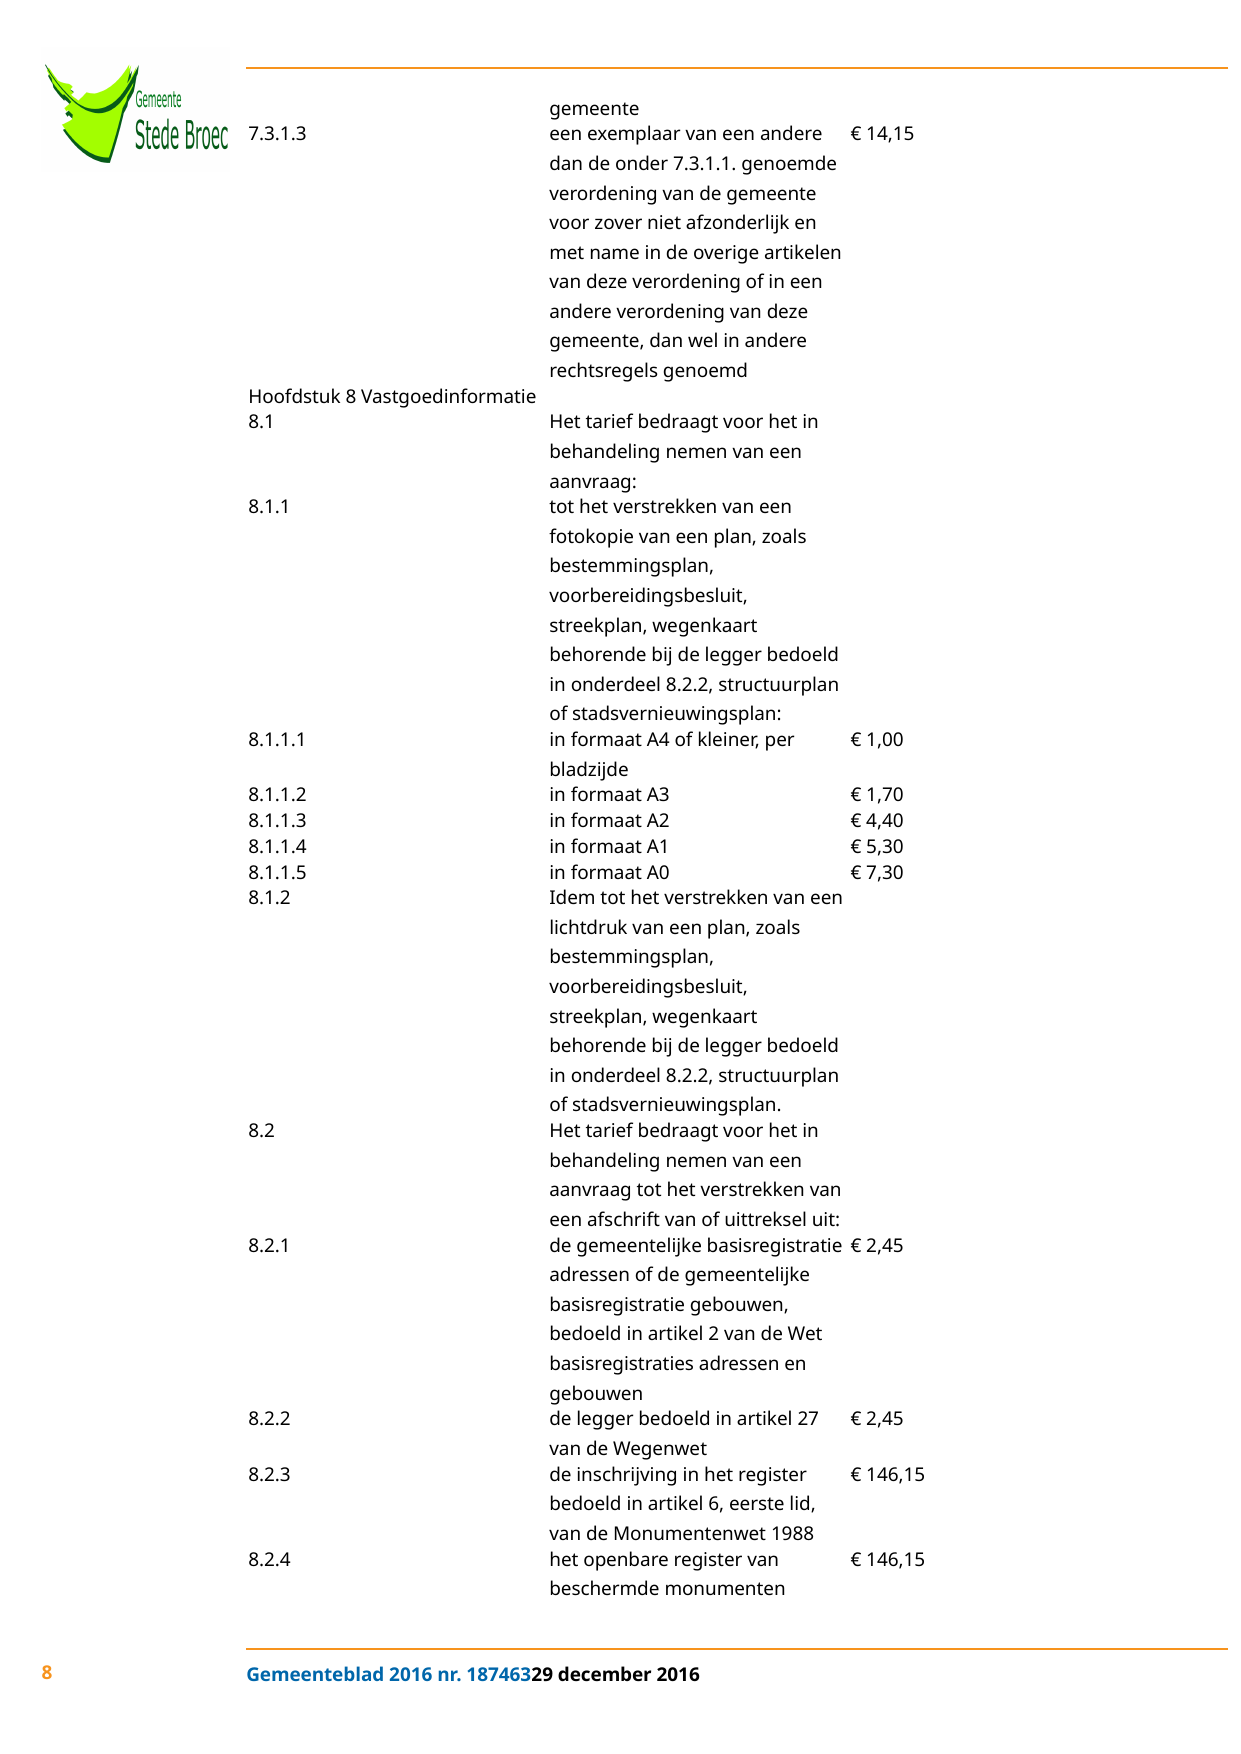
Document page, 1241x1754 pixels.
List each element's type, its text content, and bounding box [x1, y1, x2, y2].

table_cell [248, 95, 549, 121]
table_cell [850, 409, 1152, 493]
table_cell 8.1.1.4 [248, 833, 549, 859]
table_cell 8.2.3 [248, 1461, 549, 1546]
table_cell Hoofdstuk 8 Vastgoedinformatie [248, 383, 549, 409]
table_cell 8.1.1.5 [248, 859, 549, 884]
table_cell in formaat A4 of kleiner, per bladzijde [549, 726, 850, 782]
table_cell in formaat A2 [549, 808, 850, 833]
table_cell in formaat A1 [549, 833, 850, 859]
table_cell € 1,70 [850, 782, 1152, 807]
table_cell gemeente [549, 95, 850, 121]
table_cell [850, 1118, 1152, 1232]
table_cell 8.2 [248, 1118, 549, 1232]
table_cell Het tarief bedraagt voor het in behandeling nemen van een aanvraag tot het verstrekken van een afschrift van of uittreksel uit: [549, 1118, 850, 1232]
table_cell 8.1.2 [248, 885, 549, 1117]
table_cell € 146,15 [850, 1461, 1152, 1546]
table_cell € 2,45 [850, 1406, 1152, 1461]
table_cell € 2,45 [850, 1232, 1152, 1406]
table_cell € 7,30 [850, 859, 1152, 884]
table_cell € 1,00 [850, 726, 1152, 782]
table_cell Het tarief bedraagt voor het in behandeling nemen van een aanvraag: [549, 409, 850, 493]
picture [41, 47, 231, 172]
table_cell de inschrijving in het register bedoeld in artikel 6, eerste lid, van de Monumentenwet 1988 [549, 1461, 850, 1546]
table_cell € 146,15 [850, 1546, 1152, 1601]
table_cell 8.1.1 [248, 494, 549, 726]
table_cell een exemplaar van een andere dan de onder 7.3.1.1. genoemde verordening van de gemeente voor zover niet afzonderlijk en met name in de overige artikelen van deze verordening of in een andere verordening van deze gemeente, dan wel in andere rechtsregels genoemd [549, 121, 850, 383]
table_cell in formaat A0 [549, 859, 850, 884]
table_cell € 5,30 [850, 833, 1152, 859]
table_cell [850, 494, 1152, 726]
table_cell 8.2.1 [248, 1232, 549, 1406]
table_cell [850, 95, 1152, 121]
table_cell € 14,15 [850, 121, 1152, 383]
table_cell 8.2.4 [248, 1546, 549, 1601]
table_cell [850, 885, 1152, 1117]
table_cell € 4,40 [850, 808, 1152, 833]
table_cell 8.1.1.2 [248, 782, 549, 807]
table_cell 8.1 [248, 409, 549, 493]
table_cell in formaat A3 [549, 782, 850, 807]
table_cell 7.3.1.3 [248, 121, 549, 383]
table_cell het openbare register van beschermde monumenten [549, 1546, 850, 1601]
table_cell 8.1.1.1 [248, 726, 549, 782]
table_cell Idem tot het verstrekken van een lichtdruk van een plan, zoals bestemmingsplan, voorbereidingsbesluit, streekplan, wegenkaart behorende bij de legger bedoeld in onderdeel 8.2.2, structuurplan of stadsvernieuwingsplan. [549, 885, 850, 1117]
table_cell de legger bedoeld in artikel 27 van de Wegenwet [549, 1406, 850, 1461]
table_cell 8.1.1.3 [248, 808, 549, 833]
table_cell tot het verstrekken van een fotokopie van een plan, zoals bestemmingsplan, voorbereidingsbesluit, streekplan, wegenkaart behorende bij de legger bedoeld in onderdeel 8.2.2, structuurplan of stadsvernieuwingsplan: [549, 494, 850, 726]
table_cell de gemeentelijke basisregistratie adressen of de gemeentelijke basisregistratie gebouwen, bedoeld in artikel 2 van de Wet basisregistraties adressen en gebouwen [549, 1232, 850, 1406]
table_cell 8.2.2 [248, 1406, 549, 1461]
